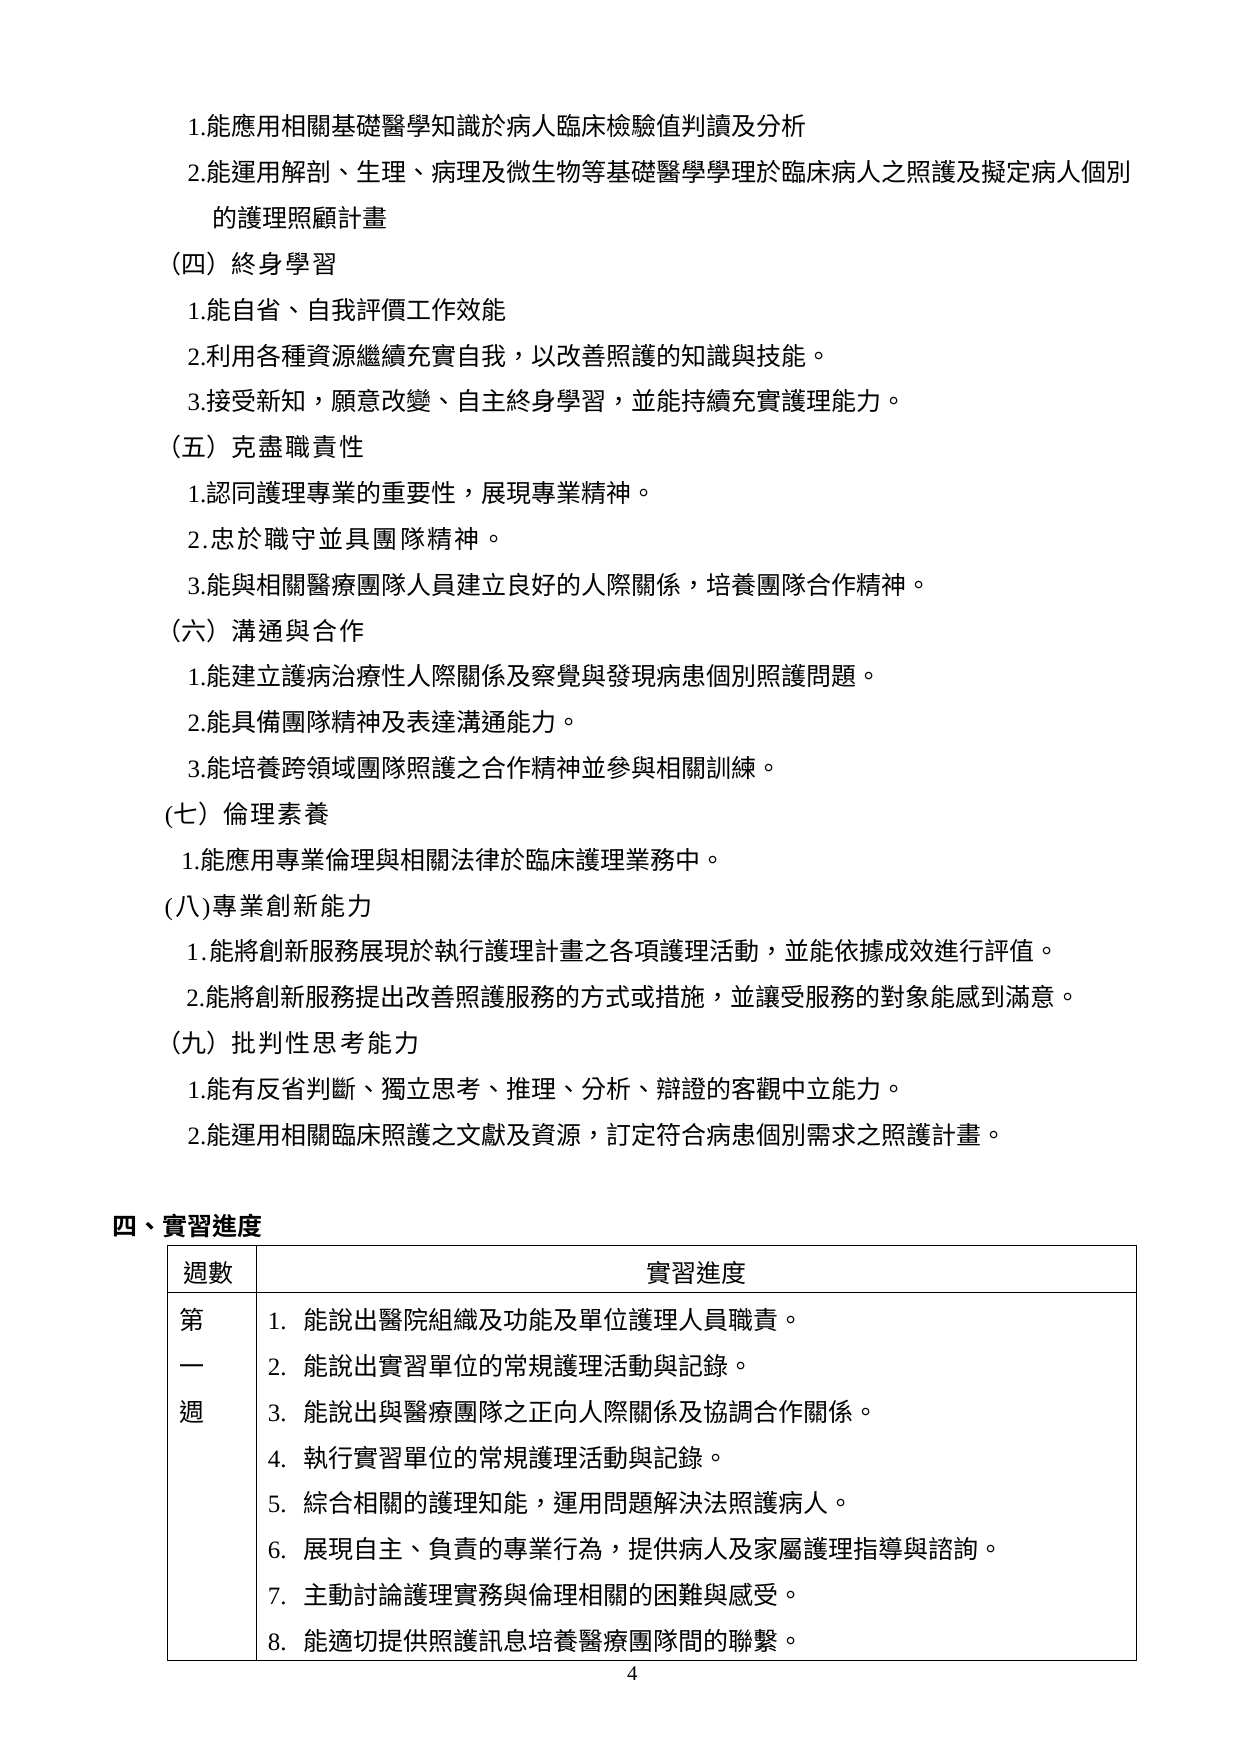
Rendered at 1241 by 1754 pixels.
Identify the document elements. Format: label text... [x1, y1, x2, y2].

text 2.利用各種資源繼續充實自我，以改善照護的知識與技能。 [187, 328, 1152, 374]
text 1.能有反省判斷、獨立思考、推理、分析、辯證的客觀中立能力。 [187, 1062, 1152, 1107]
text 3.能培養跨領域團隊照護之合作精神並參與相關訓練。 [187, 741, 1152, 787]
table_cell 能說出醫院組織及功能及單位護理人員職責。 能說出實習單位的常規護理活動與記錄。 能說出與醫療團隊之正向人際關係及協調合作關係。 執行實習單位的常規護理活動與記錄。 綜合相關的護理知能，運用問題解決法照護病人。 展現自主、負責的專業行為，提供病人及家屬護理指導與諮詢。 主動討論護理實務與倫理相關的困難與感受。 能適切提供照護訊息培養醫療團隊間的聯繫。 白班照顧2位病人及口頭交班。 [257, 1293, 1136, 1659]
text （五）克盡職責性 [112, 420, 1152, 466]
text 2.忠於職守並具團隊精神。 [187, 512, 1152, 557]
text (八)專業創新能力 [137, 878, 1152, 924]
text 3.能與相關醫療團隊人員建立良好的人際關係，培養團隊合作精神。 [187, 557, 1152, 603]
text （六）溝通與合作 [112, 603, 1152, 649]
text 四、實習進度 [112, 1199, 1093, 1245]
text 1.能將創新服務展現於執行護理計畫之各項護理活動，並能依據成效進行評值。 [177, 924, 1152, 970]
table_cell 第 一 週 [168, 1293, 256, 1659]
text 1.認同護理專業的重要性，展現專業精神。 [187, 466, 1152, 512]
text 1.能應用專業倫理與相關法律於臨床護理業務中。 [131, 832, 1152, 878]
text （九）批判性思考能力 [112, 1016, 1152, 1062]
text (七）倫理素養 [139, 787, 1152, 832]
table_header 週數 [168, 1246, 256, 1292]
text 3.接受新知，願意改變、自主終身學習，並能持續充實護理能力。 [187, 374, 1152, 420]
text 1.能應用相關基礎醫學知識於病人臨床檢驗值判讀及分析 [112, 99, 1152, 145]
text 2.能運用相關臨床照護之文獻及資源，訂定符合病患個別需求之照護計畫。 [187, 1107, 1152, 1153]
table_header 實習進度 [257, 1246, 1136, 1292]
text 1.能自省、自我評價工作效能 [187, 282, 1152, 328]
text 2.能將創新服務提出改善照護服務的方式或措施，並讓受服務的對象能感到滿意。 [139, 970, 1152, 1016]
text （四）終身學習 [112, 237, 1093, 282]
text 1.能建立護病治療性人際關係及察覺與發現病患個別照護問題。 [187, 649, 1152, 695]
text 2.能運用解剖、生理、病理及微生物等基礎醫學學理於臨床病人之照護及擬定病人個別的護理照顧計畫 [187, 145, 1152, 237]
text 2.能具備團隊精神及表達溝通能力。 [187, 695, 1152, 741]
